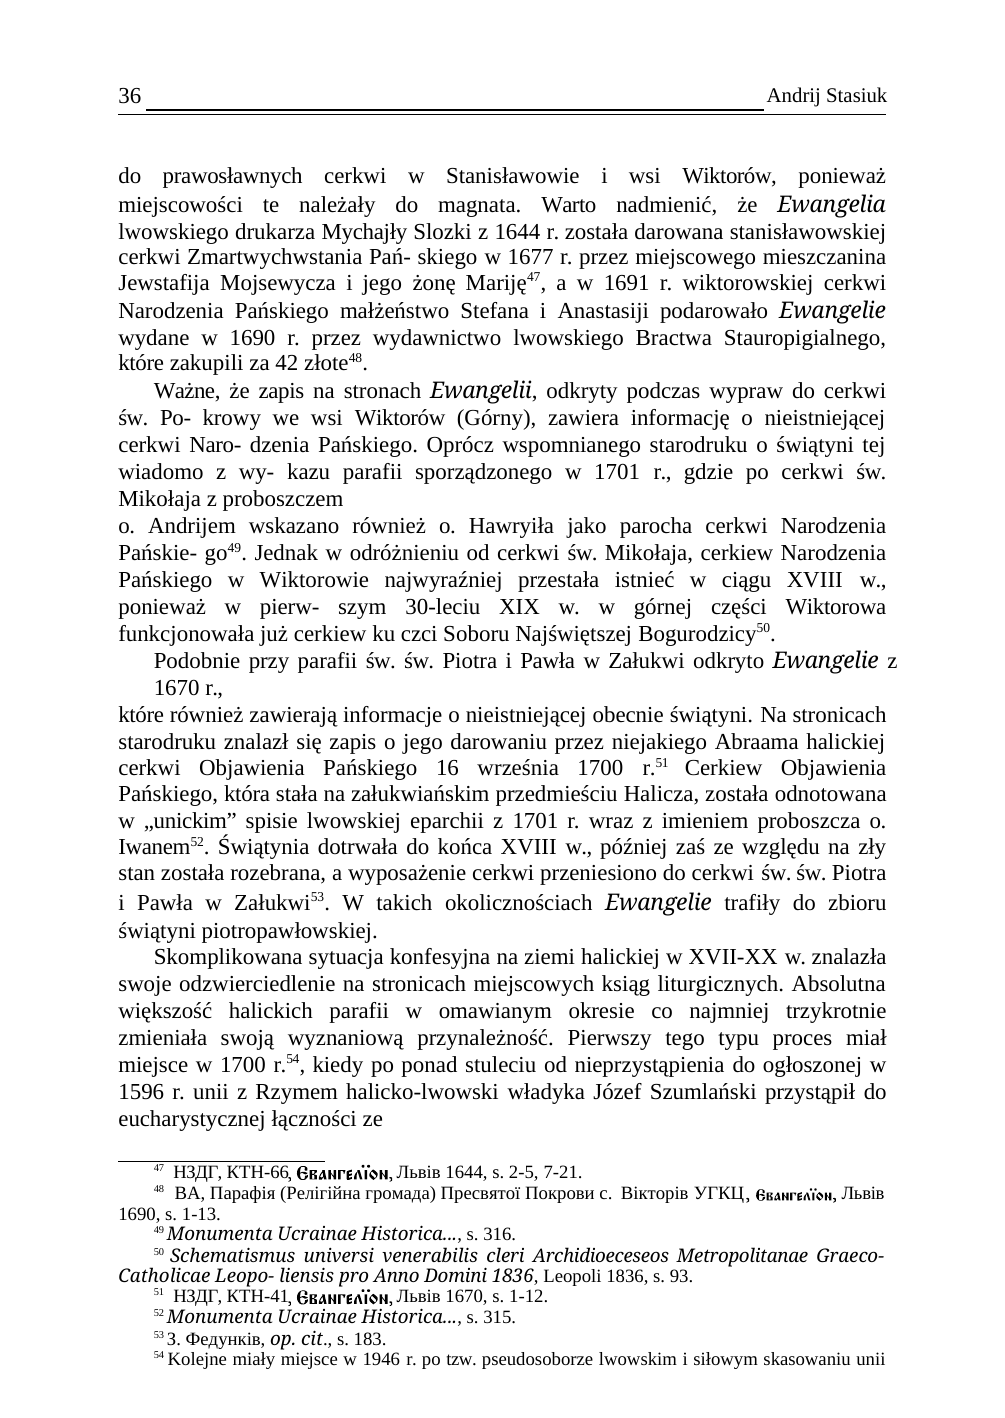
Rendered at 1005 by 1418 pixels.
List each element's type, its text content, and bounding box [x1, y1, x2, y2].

text 51 НЗДГ, КТН-41 Львів 1670, s. 1-12. [153, 1287, 898, 1306]
text 54 Kolejne miały miejsce w 1946 r. po tzw. pseudosoborze lwowskim i siłowym skasowaniu unii [118, 1350, 886, 1370]
text 52 Monumenta Ucrainae Historica..., s. 315. [153, 1306, 898, 1328]
text Ważne, że zapis na stronach Ewangelii, odkryty podczas wypraw do cerkwi św. Po- krowy we wsi Wiktorów (Górny), zawiera informację o nieistniejącej cerkwi Naro- dzenia Pańskiego. Oprócz wspomnianego starodruku o świątyni tej wiadomo z wy- kazu parafii sporządzonego w 1701 r., gdzie po cerkwi św. Mikołaja z proboszczem [118, 376, 886, 512]
text do prawosławnych cerkwi w Stanisławowie i wsi Wiktorów, ponieważ miejscowości te należały do magnata. Warto nadmienić, że Ewangelia lwowskiego drukarza Mychajły Slozki z 1644 r. została darowana stanisławowskiej cerkwi Zmartwychwstania Pań- skiego w 1677 r. przez miejscowego mieszczanina Jewstafija Mojsewycza i jego żonę Mariję47, а w 1691 r. wiktorowskiej cerkwi Narodzenia Pańskiego małżeństwo Stefana i Anastasiji podarowało Ewangelie wydane w 1690 r. przez wydawnictwo lwowskiego Bractwa Stauropigialnego, które zakupili za 42 złote48. [118, 164, 886, 376]
text 48 ВА, Парафія (Релігійна громада) Пресвятої Покрови с. Вікторів УГКЦ Львів 1690, s. 1-13. [118, 1183, 886, 1225]
text Skomplikowana sytuacja konfesyjna na ziemi halickiej w XVII-XX w. znalazła swoje odzwierciedlenie na stronicach miejscowych ksiąg liturgicznych. Absolutna większość halickich parafii w omawianym okresie co najmniej trzykrotnie zmieniała swoją wyznaniową przynależność. Pierwszy tego typu proces miał miejsce w 1700 r.54, kiedy po ponad stuleciu od nieprzystąpienia do ogłoszonej w 1596 r. unii z Rzymem halicko-lwowski władyka Józef Szumlański przystąpił do eucharystycznej łączności ze [118, 943, 886, 1131]
text o. Andrijem wskazano również o. Hawryiła jako parocha cerkwi Narodzenia Pańskie- go49. Jednak w odróżnieniu od cerkwi św. Mikołaja, cerkiew Narodzenia Pańskiego w Wiktorowie najwyraźniej przestała istnieć w ciągu XVIII w., ponieważ w pierw- szym 30-leciu XIX w. w górnej części Wiktorowa funkcjonowała już cerkiew ku czci Soboru Najświętszej Bogurodzicy50. [118, 512, 886, 646]
text 49 Monumenta Ucrainae Historica..., s. 316. [153, 1225, 898, 1245]
text Podobnie przy parafii św. św. Piotra i Pawła w Załukwi odkryto Ewangelie z 1670 r., [153, 647, 898, 701]
text które również zawierają informacje o nieistniejącej obecnie świątyni. Na stronicach starodruku znalazł się zapis o jego darowaniu przez niejakiego Abraama halickiej cerkwi Objawienia Pańskiego 16 września 1700 r.51 Cerkiew Objawienia Pańskiego, która stała na załukwiańskim przedmieściu Halicza, została odnotowana w „unickim” spisie lwowskiej eparchii z 1701 r. wraz z imieniem proboszcza o. Iwanem52. Świątynia dotrwała do końca XVIII w., później zaś ze względu na zły stan została rozebrana, a wyposażenie cerkwi przeniesiono do cerkwi św. św. Piotra i Pawła w Załukwi53. W takich okolicznościach Ewangelie trafiły do zbioru świątyni piotropawłowskiej. [118, 701, 886, 943]
text 47 НЗДГ, КТН-66 Львів 1644, s. 2-5, 7-21. [153, 1160, 898, 1183]
text 53 З. Федунків, op. cit., s. 183. [153, 1328, 898, 1350]
text 50 Schematismus universi venerabilis cleri Archidioeceseos Metropolitanae Graeco-Catholicae Leopo- liensis pro Anno Domini 1836, Leopoli 1836, s. 93. [118, 1246, 886, 1287]
